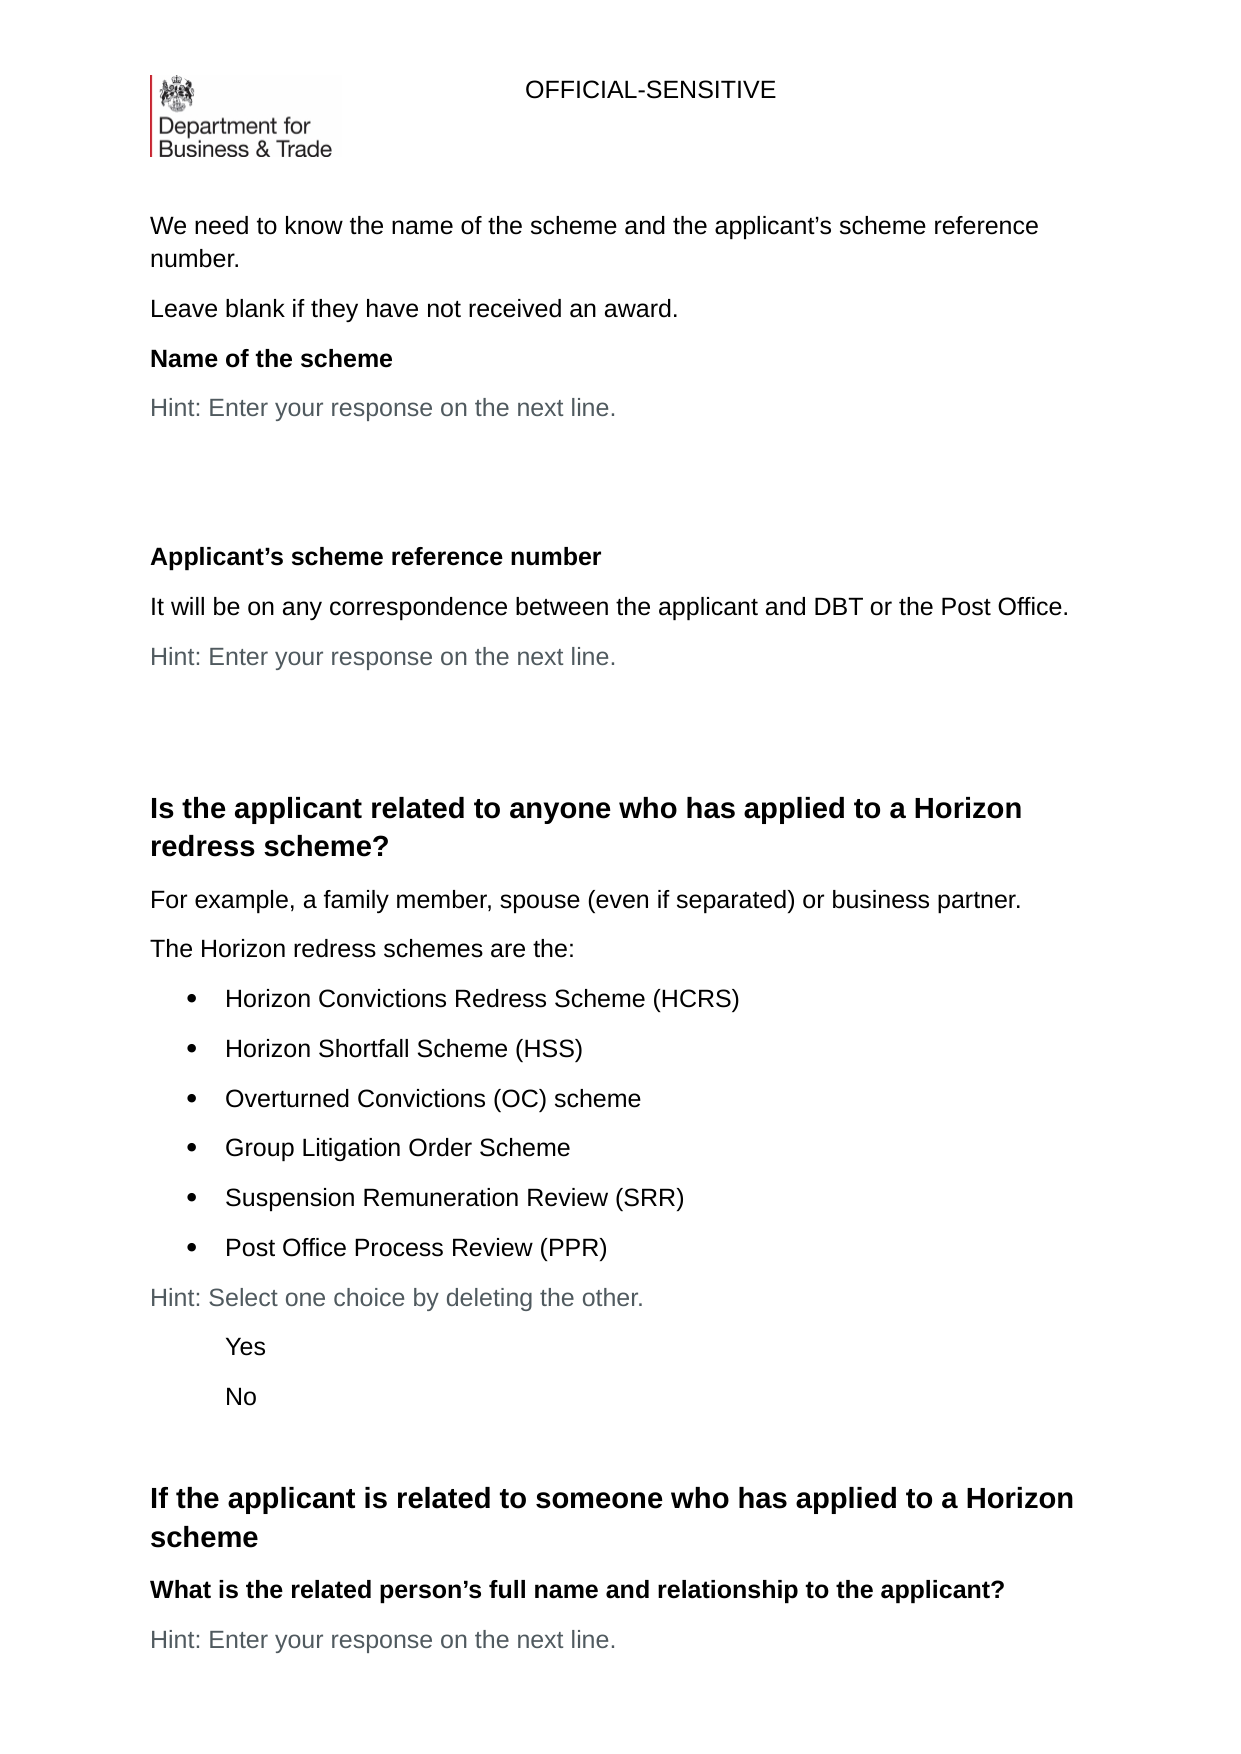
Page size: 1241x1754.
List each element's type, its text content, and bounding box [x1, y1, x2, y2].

text Hint: Enter your response on the next line. [150, 393, 1090, 422]
text It will be on any correspondence between the applicant and DBT or the Post Office. [150, 592, 1090, 621]
text No [150, 1382, 1090, 1411]
text Yes [150, 1332, 1090, 1361]
list Overturned Convictions (OC) scheme [187, 1083, 1090, 1112]
subtitle Name of the scheme [150, 344, 1090, 372]
text Leave blank if they have not received an award. [150, 294, 1090, 323]
subtitle Is the applicant related to anyone who has applied to a Horizon redress scheme? [150, 791, 1090, 863]
text We need to know the name of the scheme and the applicant’s scheme reference number. [150, 211, 1090, 273]
subtitle What is the related person’s full name and relationship to the applicant? [150, 1575, 1090, 1604]
text Hint: Enter your response on the next line. [150, 642, 1090, 671]
text For example, a family member, spouse (even if separated) or business partner. [150, 884, 1090, 913]
list Suspension Remuneration Review (SRR) [187, 1183, 1090, 1212]
list Horizon Convictions Redress Scheme (HCRS) [187, 984, 1090, 1013]
list Horizon Shortfall Scheme (HSS) [187, 1034, 1090, 1063]
text Hint: Select one choice by deleting the other. [150, 1283, 1090, 1311]
list Post Office Process Review (PPR) [187, 1233, 1090, 1262]
text The Horizon redress schemes are the: [150, 934, 1090, 963]
text Hint: Enter your response on the next line. [150, 1625, 1090, 1654]
subtitle Applicant’s scheme reference number [150, 542, 1090, 571]
subtitle If the applicant is related to someone who has applied to a Horizon scheme [150, 1481, 1090, 1553]
list Group Litigation Order Scheme [187, 1133, 1090, 1162]
